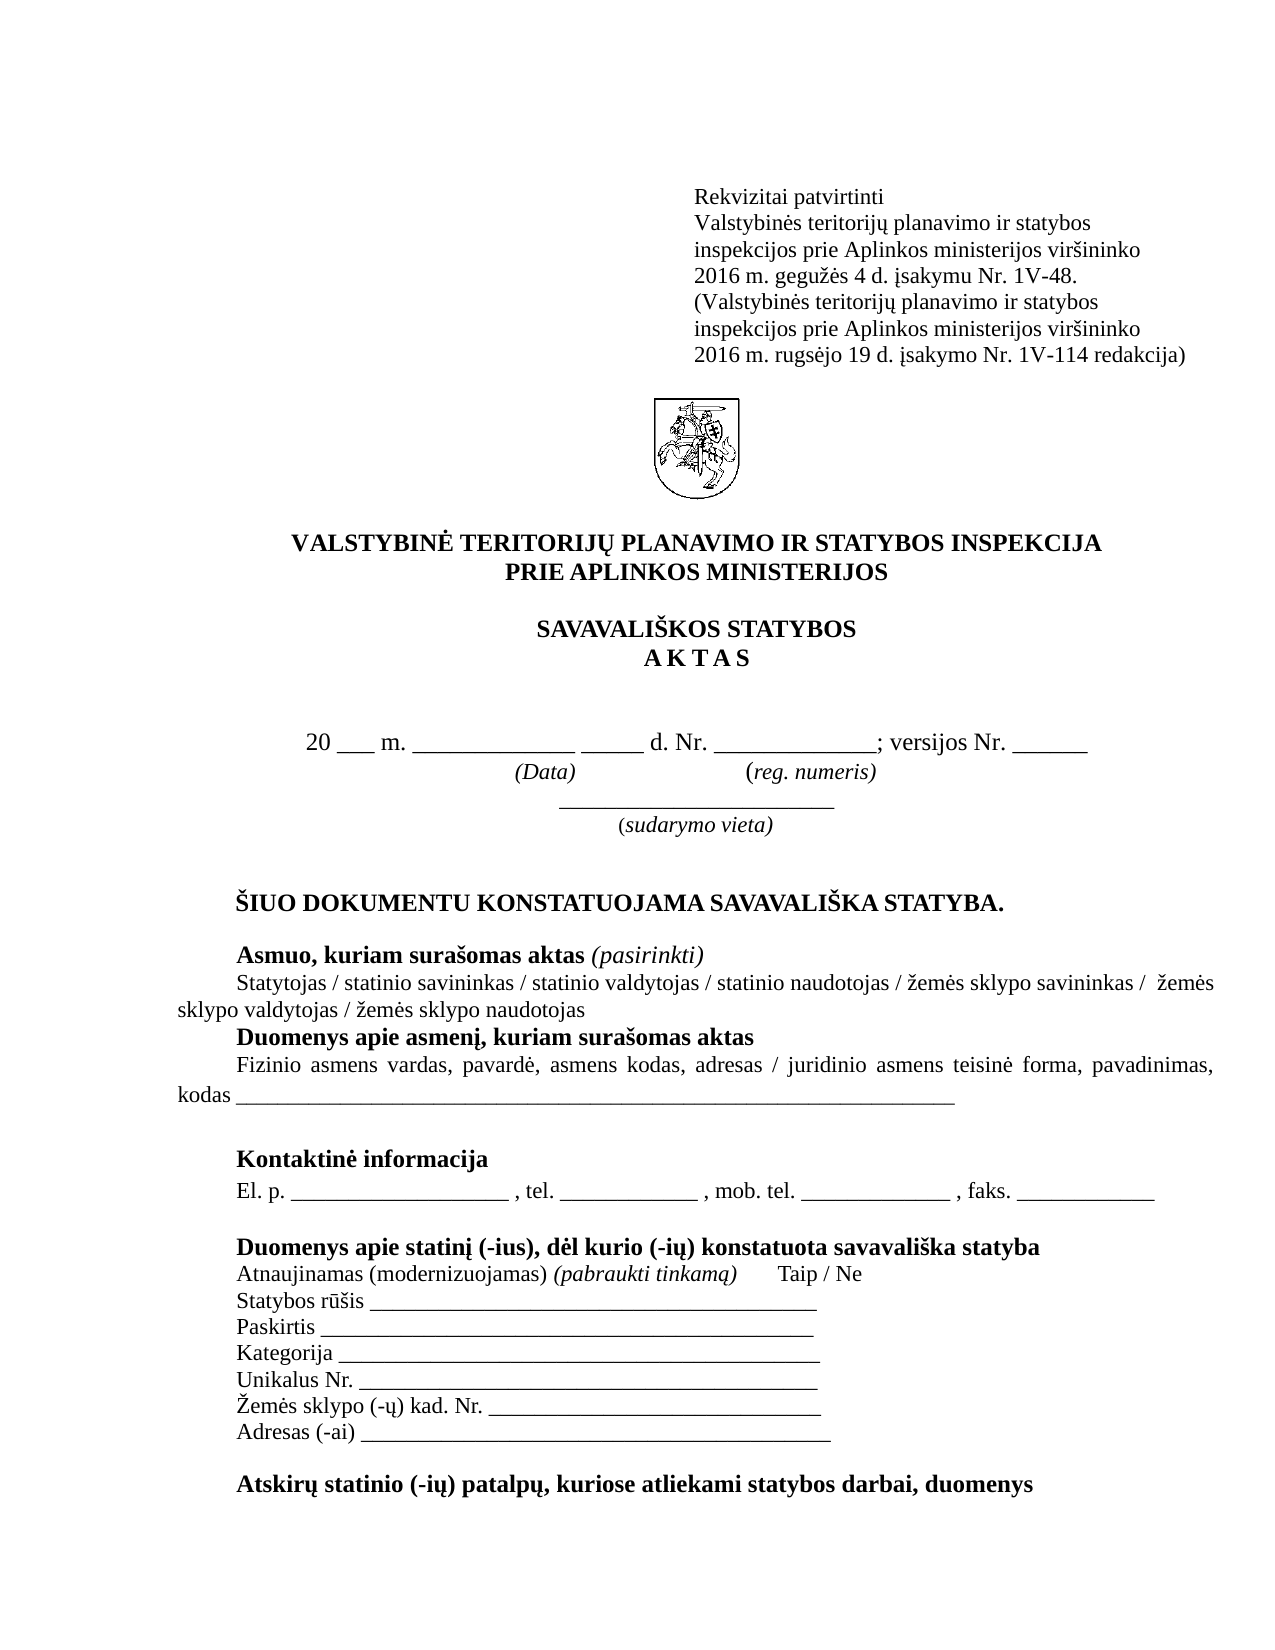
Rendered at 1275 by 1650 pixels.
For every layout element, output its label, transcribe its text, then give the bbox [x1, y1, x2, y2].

text (Data) (reg. numeris) [177, 756, 1216, 785]
text inspekcijos prie Aplinkos ministerijos viršininko [177, 236, 1216, 262]
text Duomenys apie statinį (-ius), dėl kurio (-ių) konstatuota savavališka statyba [177, 1232, 1216, 1260]
text PRIE APLINKOS MINISTERIJOS [177, 557, 1216, 586]
text VALSTYBINĖ TERITORIJŲ PLANAVIMO IR STATYBOS INSPEKCIJA [177, 528, 1216, 557]
text Valstybinės teritorijų planavimo ir statybos [177, 209, 1216, 236]
text (Valstybinės teritorijų planavimo ir statybos [177, 288, 1216, 315]
text Fizinio asmens vardas, pavardė, asmens kodas, adresas / juridinio asmens teisinė forma, pavadinimas, kodas _____________________________________________________________________ [177, 1051, 1216, 1107]
text ________________________ [177, 785, 1216, 811]
text Asmuo, kuriam surašomas aktas (pasirinkti) [177, 941, 1216, 969]
text SAVAVALIŠKOS STATYBOS [177, 614, 1216, 643]
text Adresas (-ai) _________________________________________ [177, 1418, 1216, 1445]
text 2016 m. gegužės 4 d. įsakymu Nr. 1V-48. [177, 262, 1216, 288]
text (sudarymo vieta) [177, 811, 1216, 837]
text A K T A S [177, 643, 1216, 672]
text Statybos rūšis _______________________________________ [177, 1287, 1216, 1313]
text Atskirų statinio (-ių) patalpų, kuriose atliekami statybos darbai, duomenys [177, 1469, 1216, 1498]
text Duomenys apie asmenį, kuriam surašomas aktas [177, 1022, 1216, 1051]
text Statytojas / statinio savininkas / statinio valdytojas / statinio naudotojas / žemės sklypo savininkas / žemės sklypo valdytojas / žemės sklypo naudotojas [177, 969, 1216, 1022]
text 2016 m. rugsėjo 19 d. įsakymo Nr. 1V-114 redakcija) [177, 341, 1216, 367]
text Atnaujinamas (modernizuojamas) (pabraukti tinkamą) Taip / Ne [177, 1260, 1216, 1287]
text 20 ___ m. _____________ _____ d. Nr. _____________; versijos Nr. ______ [177, 727, 1216, 756]
text Kontaktinė informacija [177, 1144, 1216, 1173]
text Kategorija __________________________________________ [177, 1339, 1216, 1366]
text Žemės sklypo (-ų) kad. Nr. _____________________________ [177, 1392, 1216, 1418]
text Paskirtis ___________________________________________ [177, 1313, 1216, 1339]
text Unikalus Nr. ________________________________________ [177, 1366, 1216, 1392]
text inspekcijos prie Aplinkos ministerijos viršininko [177, 315, 1216, 341]
text El. p. ___________________ , tel. ____________ , mob. tel. _____________ , faks. ____________ [177, 1177, 1216, 1204]
text Rekvizitai patvirtinti [177, 183, 1216, 209]
text ŠIUO DOKUMENTU KONSTATUOJAMA SAVAVALIŠKA STATYBA. [177, 888, 1216, 917]
